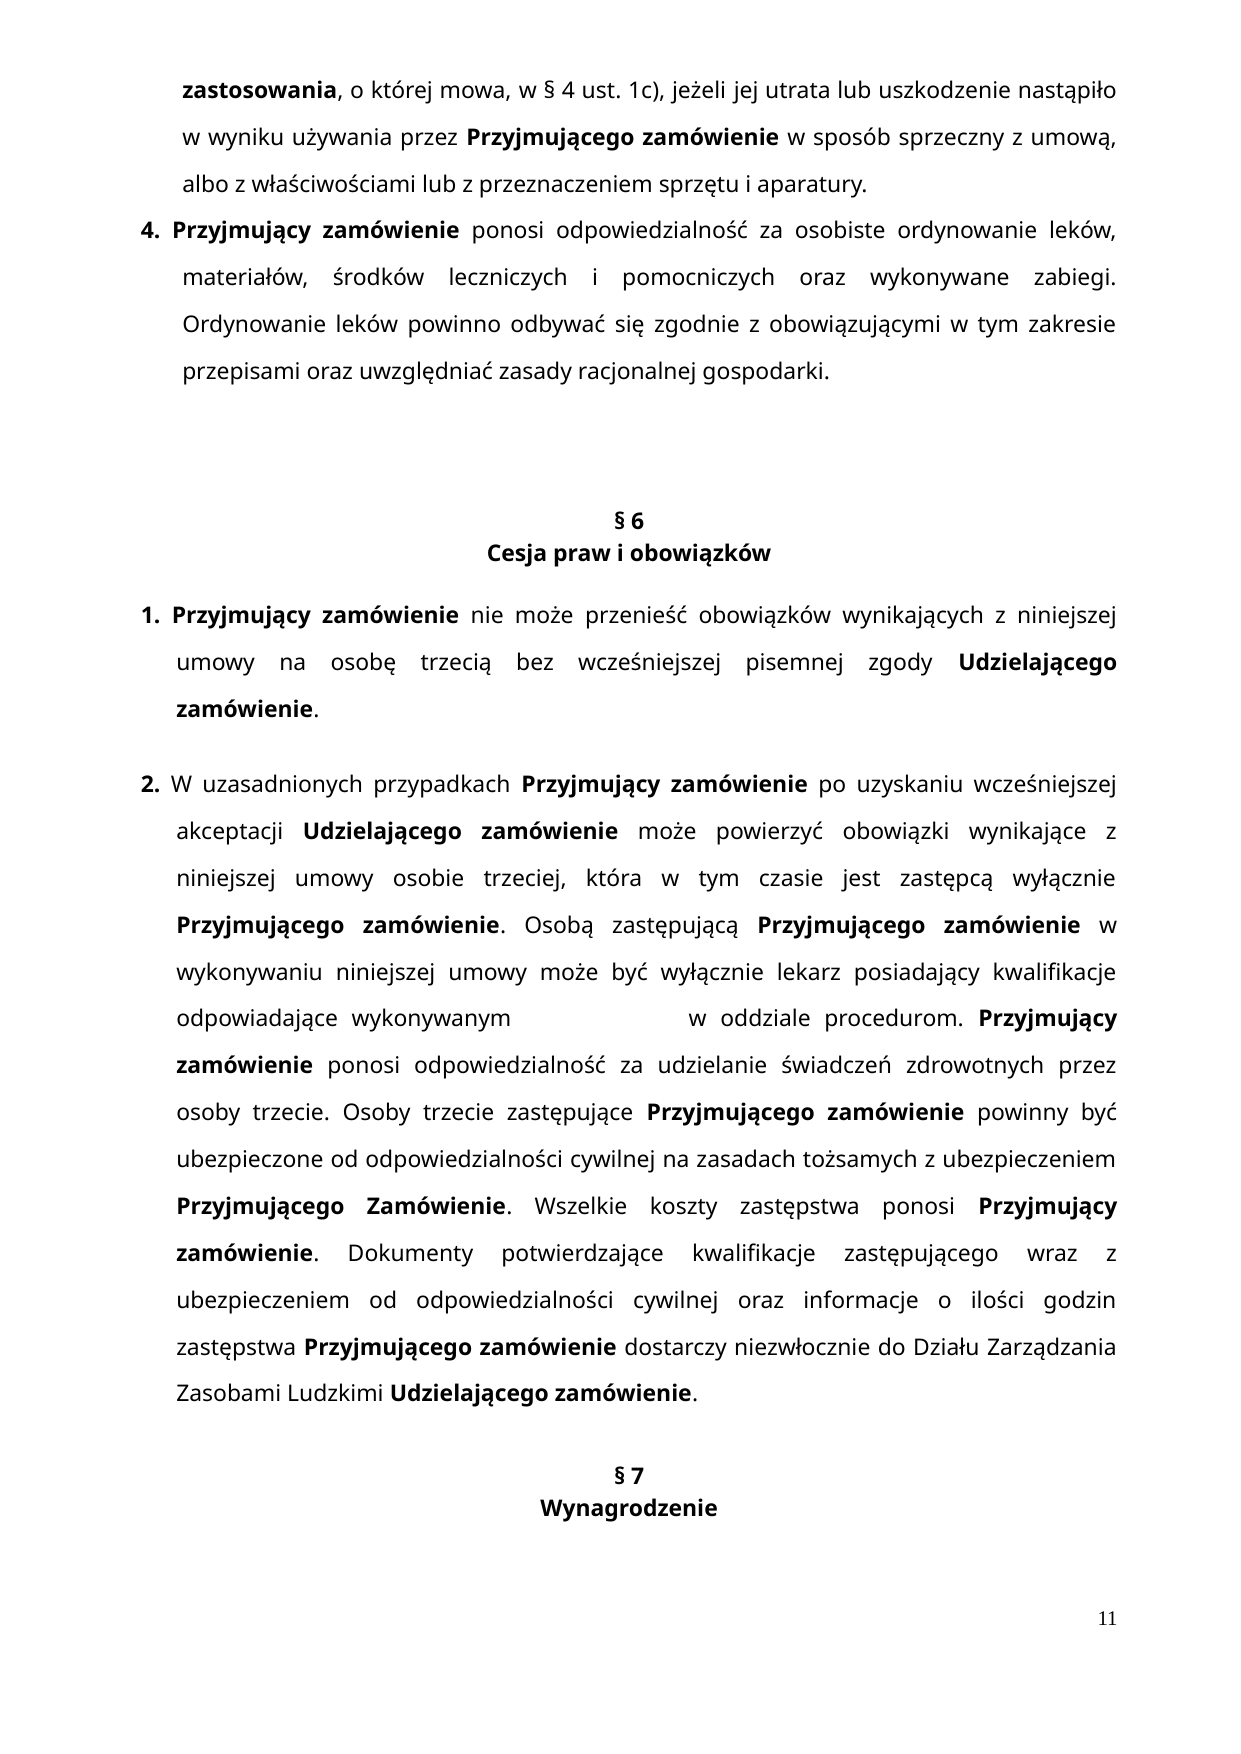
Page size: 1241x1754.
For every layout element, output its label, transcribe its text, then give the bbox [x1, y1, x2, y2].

text Wynagrodzenie [141, 1492, 1117, 1523]
text zastosowania, o której mowa, w § 4 ust. 1c), jeżeli jej utrata lub uszkodzenie nastąpiło w wyniku używania przez Przyjmującego zamówienie w sposób sprzeczny z umową, albo z właściwościami lub z przeznaczeniem sprzętu i aparatury. [141, 74, 1117, 199]
text § 7 [141, 1460, 1117, 1492]
text 2. W uzasadnionych przypadkach Przyjmujący zamówienie po uzyskaniu wcześniejszej akceptacji Udzielającego zamówienie może powierzyć obowiązki wynikające z niniejszej umowy osobie trzeciej, która w tym czasie jest zastępcą wyłącznie Przyjmującego zamówienie. Osobą zastępującą Przyjmującego zamówienie w wykonywaniu niniejszej umowy może być wyłącznie lekarz posiadający kwalifikacje odpowiadające wykonywanym w oddziale procedurom. Przyjmujący zamówienie ponosi odpowiedzialność za udzielanie świadczeń zdrowotnych przez osoby trzecie. Osoby trzecie zastępujące Przyjmującego zamówienie powinny być ubezpieczone od odpowiedzialności cywilnej na zasadach tożsamych z ubezpieczeniem Przyjmującego Zamówienie. Wszelkie koszty zastępstwa ponosi Przyjmujący zamówienie. Dokumenty potwierdzające kwalifikacje zastępującego wraz z ubezpieczeniem od odpowiedzialności cywilnej oraz informacje o ilości godzin zastępstwa Przyjmującego zamówienie dostarczy niezwłocznie do Działu Zarządzania Zasobami Ludzkimi Udzielającego zamówienie. [141, 768, 1117, 1409]
text 1. Przyjmujący zamówienie nie może przenieść obowiązków wynikających z niniejszej umowy na osobę trzecią bez wcześniejszej pisemnej zgody Udzielającego zamówienie. [141, 599, 1117, 724]
text § 6 [141, 505, 1117, 536]
text Cesja praw i obowiązków [141, 536, 1117, 568]
text 4. Przyjmujący zamówienie ponosi odpowiedzialność za osobiste ordynowanie leków, materiałów, środków leczniczych i pomocniczych oraz wykonywane zabiegi. Ordynowanie leków powinno odbywać się zgodnie z obowiązującymi w tym zakresie przepisami oraz uwzględniać zasady racjonalnej gospodarki. [141, 214, 1117, 386]
